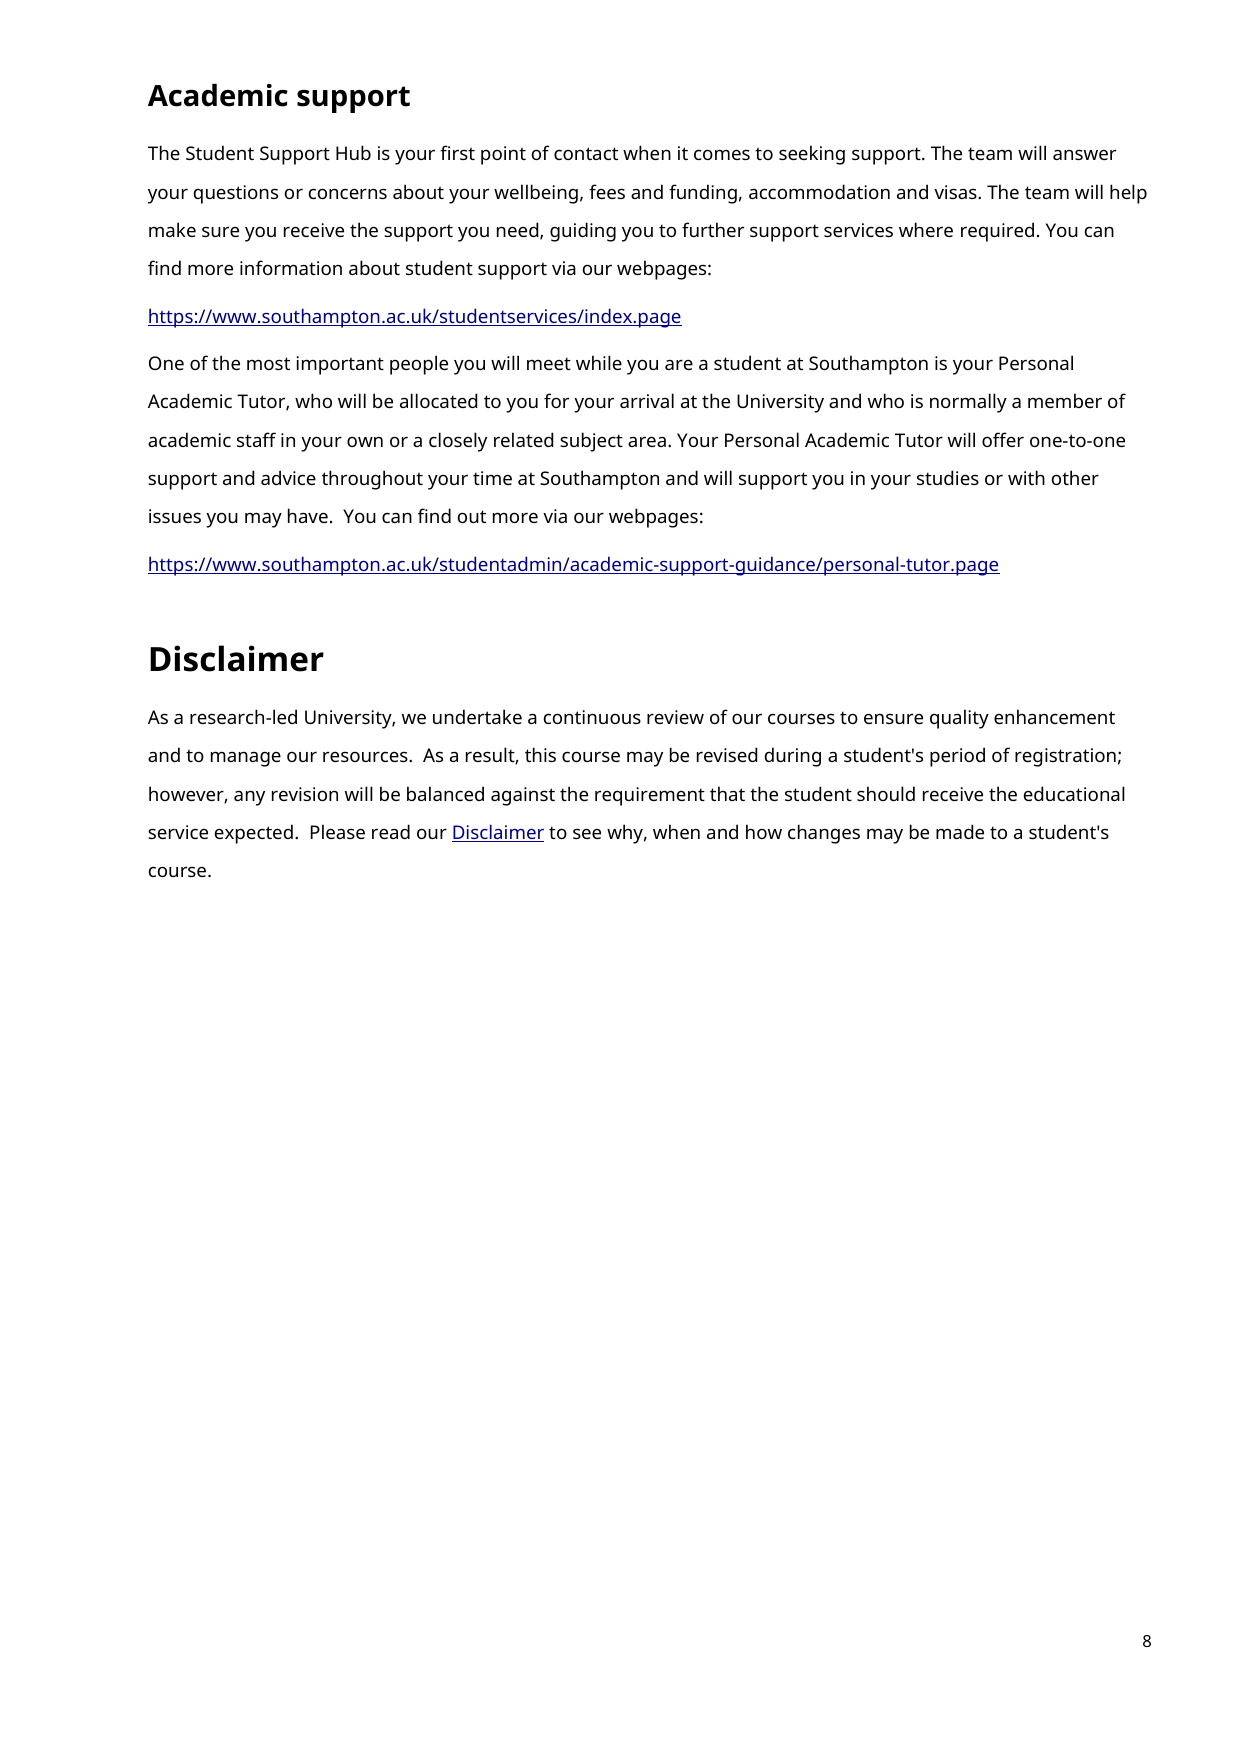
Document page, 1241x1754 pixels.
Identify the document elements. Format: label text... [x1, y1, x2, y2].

text https://www.southampton.ac.uk/studentadmin/academic-support-guidance/personal-tutor.page [148, 551, 1152, 577]
text https://www.southampton.ac.uk/studentservices/index.page [148, 303, 1152, 328]
text One of the most important people you will meet while you are a student at Southampton is your Personal Academic Tutor, who will be allocated to you for your arrival at the University and who is normally a member of academic staff in your own or a closely related subject area. Your Personal Academic Tutor will offer one-to-one support and advice throughout your time at Southampton and will support you in your studies or with other issues you may have. You can find out more via our webpages: [148, 351, 1152, 529]
subtitle Academic support [148, 75, 1152, 115]
text As a research-led University, we undertake a continuous review of our courses to ensure quality enhancement and to manage our resources. As a result, this course may be revised during a student's period of registration; however, any revision will be balanced against the requirement that the student should receive the educational service expected. Please read our Disclaimer to see why, when and how changes may be made to a student's course. [148, 704, 1152, 883]
text The Student Support Hub is your first point of contact when it comes to seeking support. The team will answer your questions or concerns about your wellbeing, fees and funding, accommodation and visas. The team will help make sure you receive the support you need, guiding you to further support services where required. You can find more information about student support via our webpages: [148, 141, 1152, 281]
subtitle Disclaimer [148, 636, 1152, 682]
